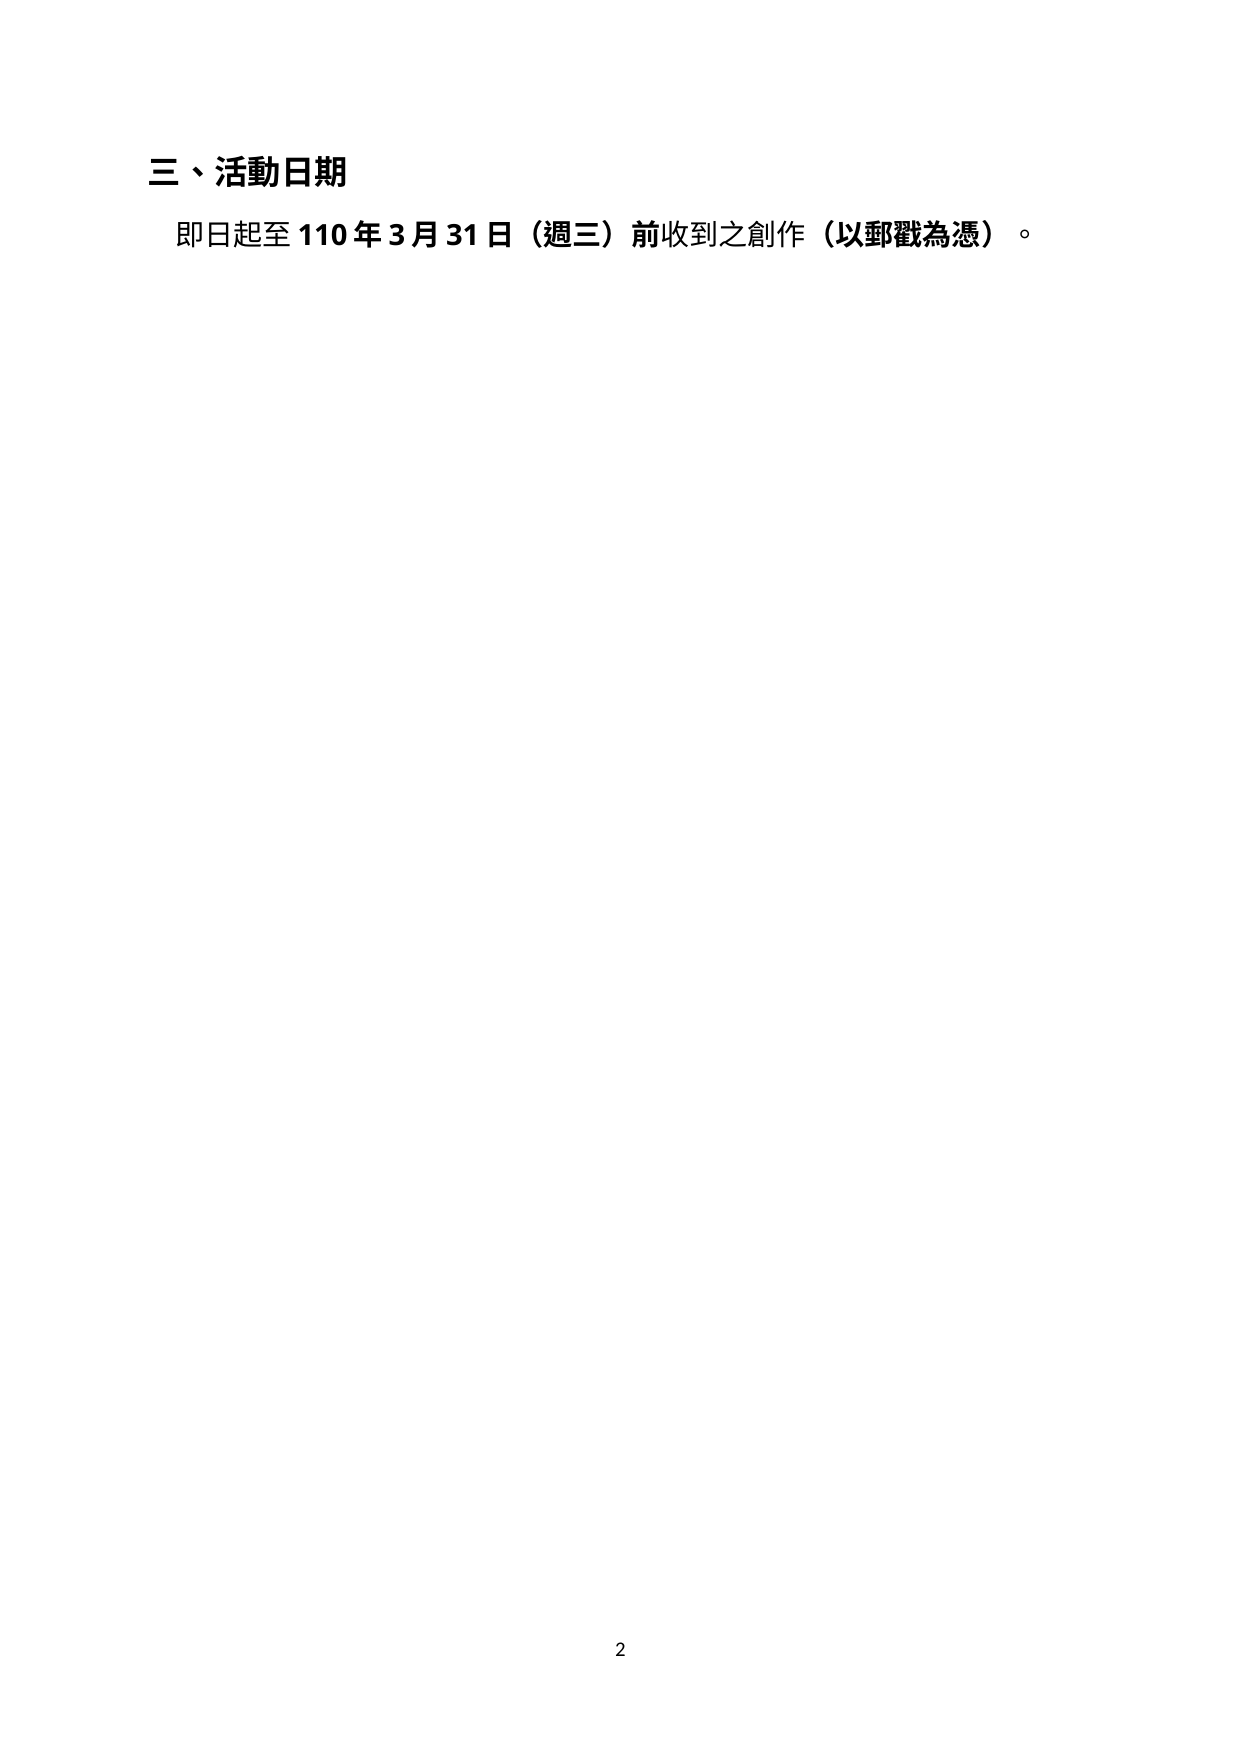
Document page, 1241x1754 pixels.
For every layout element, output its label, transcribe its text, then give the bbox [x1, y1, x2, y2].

text 即日起至110年3月31日（週三）前收到之創作（以郵戳為憑）。 [148, 191, 1092, 254]
text 三、活動日期 [148, 129, 1092, 191]
